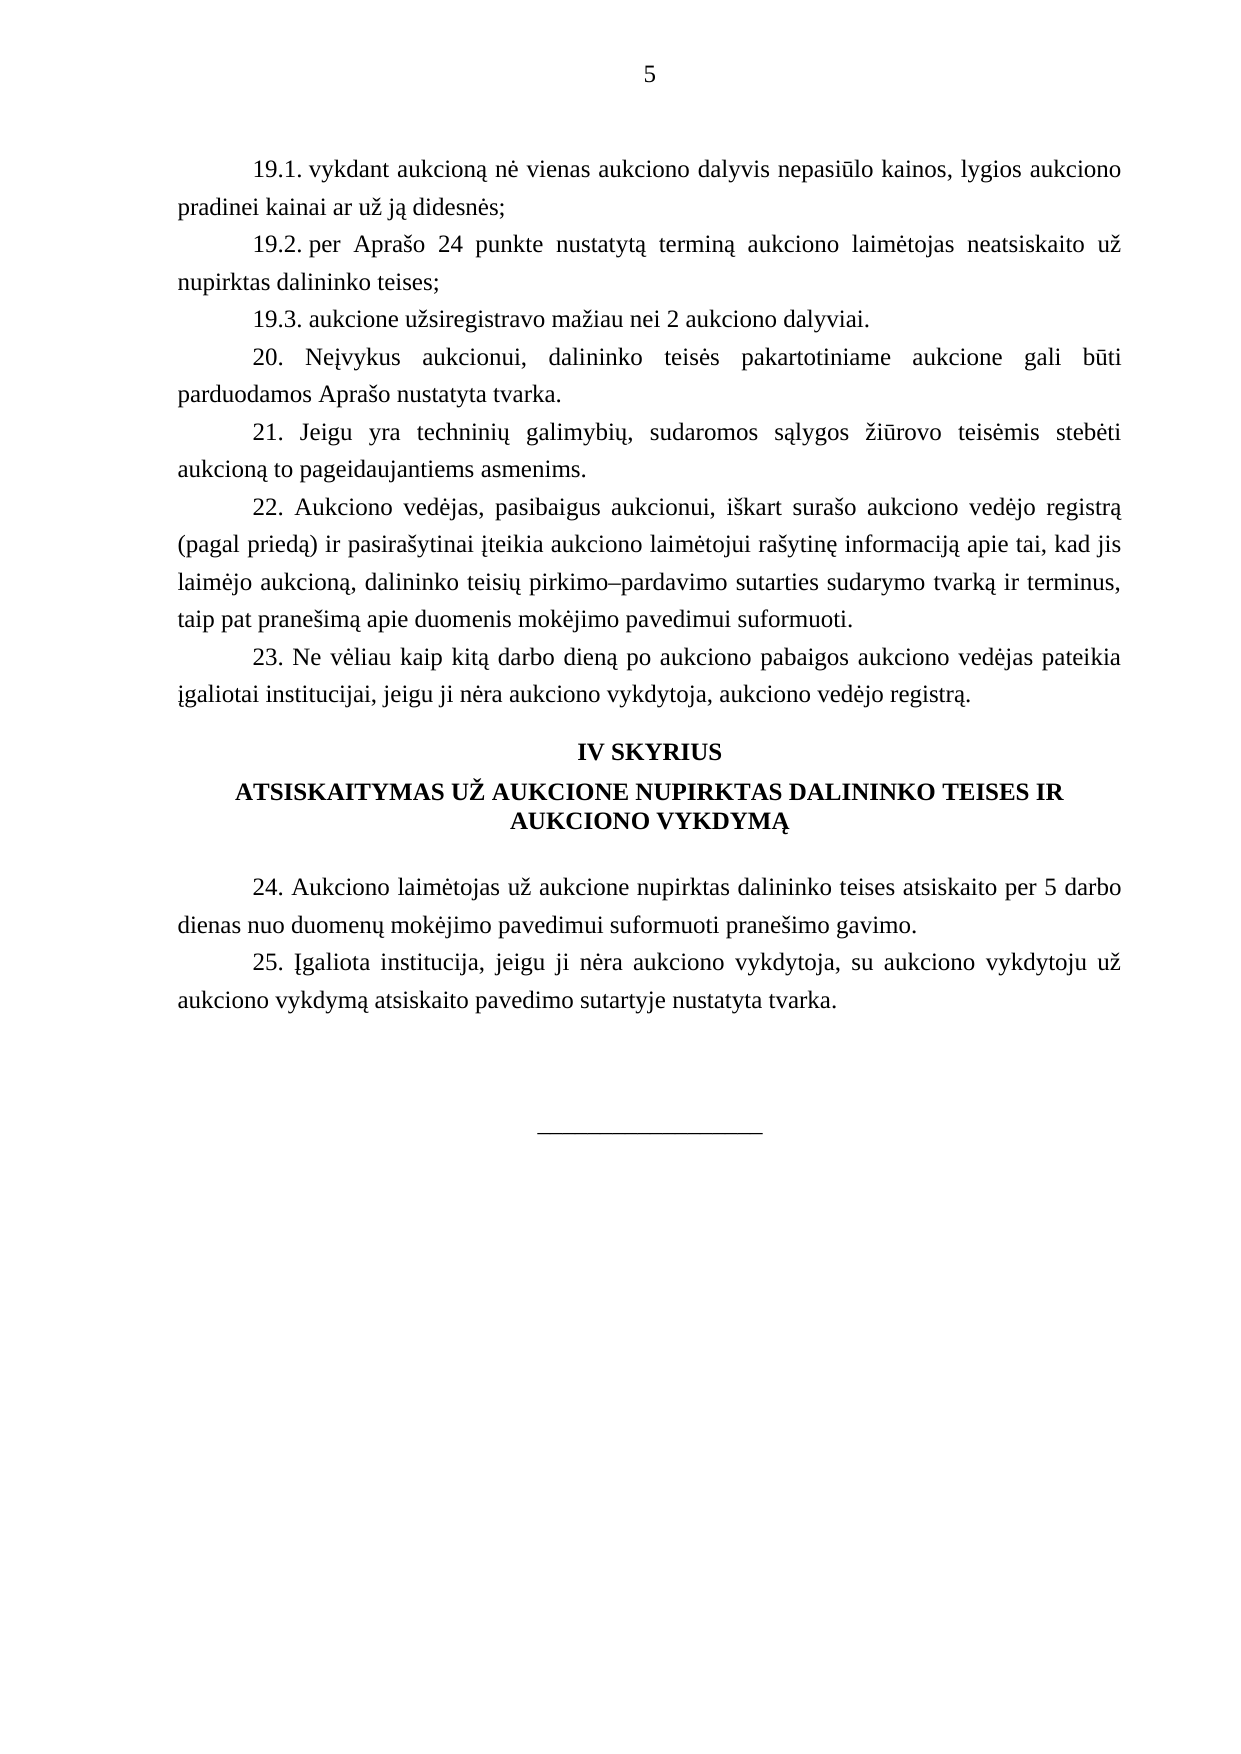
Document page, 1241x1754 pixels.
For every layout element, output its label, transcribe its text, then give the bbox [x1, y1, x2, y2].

text 23. Ne vėliau kaip kitą darbo dieną po aukciono pabaigos aukciono vedėjas pateikia įgaliotai institucijai, jeigu ji nėra aukciono vykdytoja, aukciono vedėjo registrą. [177, 633, 1122, 708]
text ATSISKAITYMAS UŽ AUKCIONE NUPIRKTas dalininko teisES IR AUKCIONO vykdymĄ [177, 777, 1122, 835]
text __________________ [177, 1100, 1122, 1137]
text 19.3. aukcione užsiregistravo mažiau nei 2 aukciono dalyviai. [177, 295, 1122, 333]
text IV skyrius [177, 737, 1122, 765]
text 20. Neįvykus aukcionui, dalininko teisės pakartotiniame aukcione gali būti parduodamos Aprašo nustatyta tvarka. [177, 333, 1122, 408]
text 24. Aukciono laimėtojas už aukcione nupirktas dalininko teises atsiskaito per 5 darbo dienas nuo duomenų mokėjimo pavedimui suformuoti pranešimo gavimo. [177, 863, 1122, 938]
text 21. Jeigu yra techninių galimybių, sudaromos sąlygos žiūrovo teisėmis stebėti aukcioną to pageidaujantiems asmenims. [177, 408, 1122, 483]
text 19.2. per Aprašo 24 punkte nustatytą terminą aukciono laimėtojas neatsiskaito už nupirktas dalininko teises; [177, 220, 1122, 295]
text 22. Aukciono vedėjas, pasibaigus aukcionui, iškart surašo aukciono vedėjo registrą (pagal priedą) ir pasirašytinai įteikia aukciono laimėtojui rašytinę informaciją apie tai, kad jis laimėjo aukcioną, dalininko teisių pirkimo–pardavimo sutarties sudarymo tvarką ir terminus, taip pat pranešimą apie duomenis mokėjimo pavedimui suformuoti. [177, 483, 1122, 633]
text 25. Įgaliota institucija, jeigu ji nėra aukciono vykdytoja, su aukciono vykdytoju už aukciono vykdymą atsiskaito pavedimo sutartyje nustatyta tvarka. [177, 938, 1122, 1013]
text 19.1. vykdant aukcioną nė vienas aukciono dalyvis nepasiūlo kainos, lygios aukciono pradinei kainai ar už ją didesnės; [177, 145, 1122, 220]
